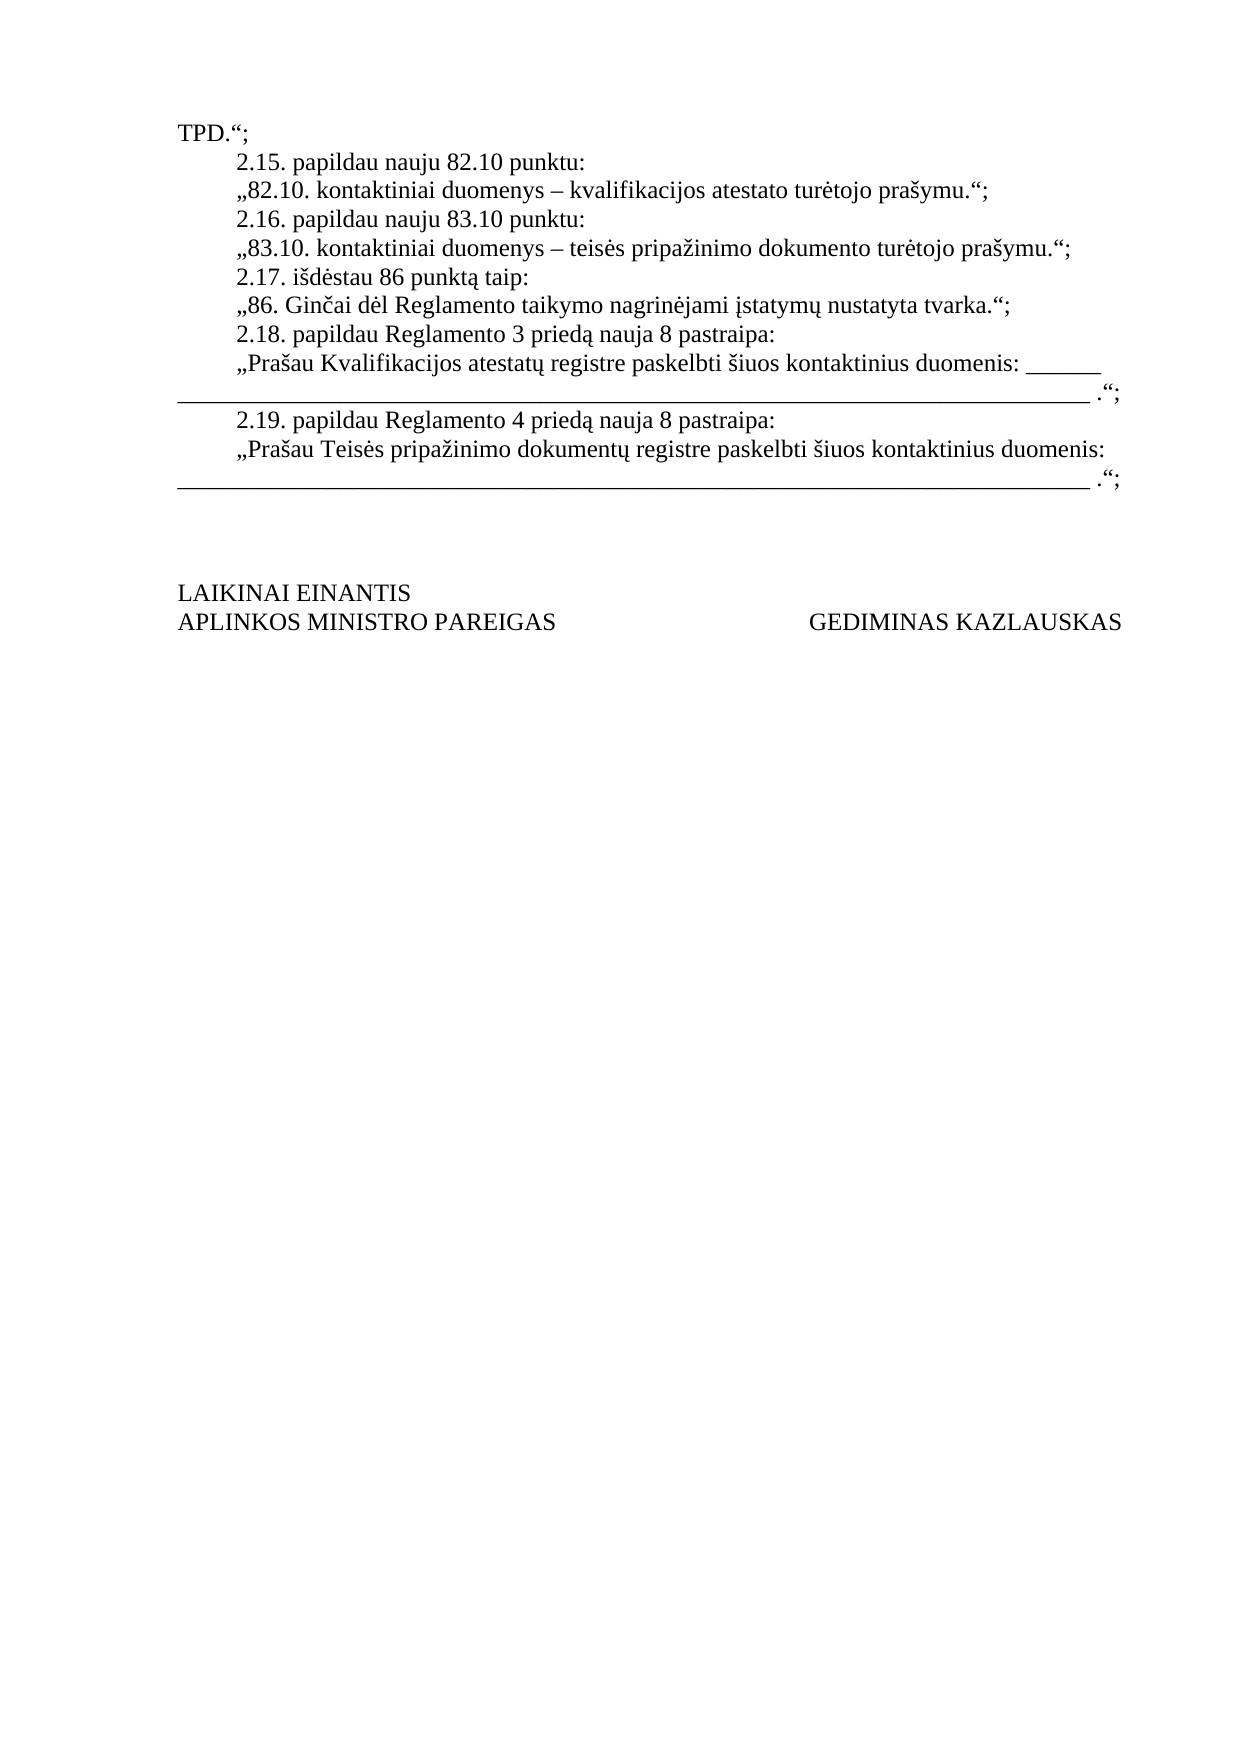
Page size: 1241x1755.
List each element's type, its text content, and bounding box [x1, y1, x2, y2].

text TPD.“; [177, 118, 1122, 147]
text 2.15. papildau nauju 82.10 punktu: [177, 147, 1122, 176]
text „86. Ginčai dėl Reglamento taikymo nagrinėjami įstatymų nustatyta tvarka.“; [177, 291, 1122, 319]
text „Prašau Teisės pripažinimo dokumentų registre paskelbti šiuos kontaktinius duomenis: [177, 434, 1122, 463]
text „Prašau Kvalifikacijos atestatų registre paskelbti šiuos kontaktinius duomenis: ______ [177, 348, 1122, 377]
text 2.17. išdėstau 86 punktą taip: [177, 262, 1122, 291]
text 2.16. papildau nauju 83.10 punktu: [177, 204, 1122, 233]
text „82.10. kontaktiniai duomenys – kvalifikacijos atestato turėtojo prašymu.“; [177, 176, 1122, 204]
text _________________________________________________________________________ .“; [177, 377, 1122, 406]
text 2.18. papildau Reglamento 3 priedą nauja 8 pastraipa: [177, 319, 1122, 348]
text „83.10. kontaktiniai duomenys – teisės pripažinimo dokumento turėtojo prašymu.“; [177, 233, 1122, 262]
text 2.19. papildau Reglamento 4 priedą nauja 8 pastraipa: [177, 406, 1122, 434]
text Laikinai einantis [177, 578, 1122, 607]
text _________________________________________________________________________ .“; [177, 463, 1122, 492]
text aplinkos ministro pareigas Gediminas Kazlauskas [177, 607, 1122, 636]
